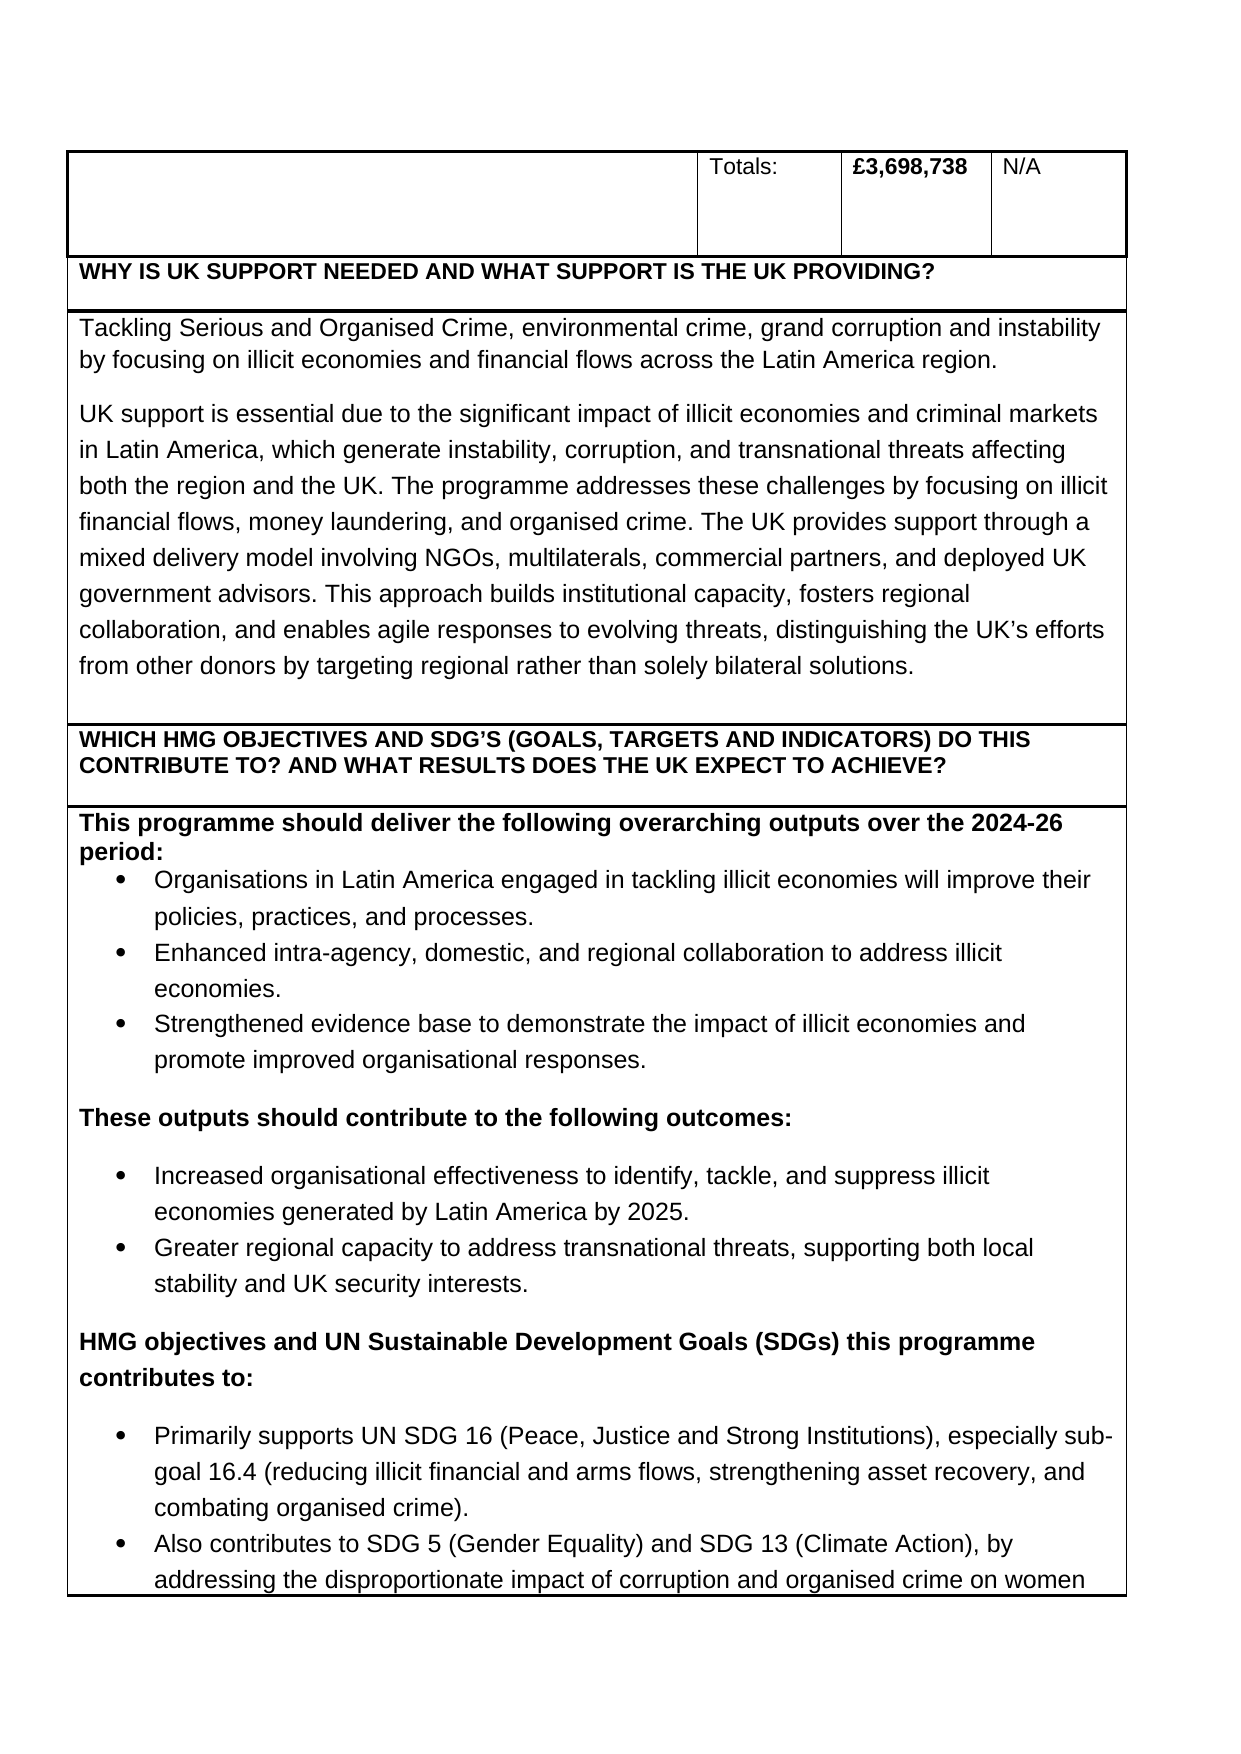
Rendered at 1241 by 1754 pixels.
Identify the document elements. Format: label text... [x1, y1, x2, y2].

table_cell £3,698,738 [842, 153, 991, 255]
table_cell Which HMG objectives and SDG’s (goals, targets and indicators) DO this contribute to? AND WHAT RESULTS DOES THE uK EXPECT TO ACHIEVE? [68, 726, 1126, 805]
table_cell N/A [992, 153, 1125, 255]
table_cell [69, 153, 697, 255]
table_cell WHY IS UK SUPPORT NEEDED AND WHAT SUPPORT IS THE UK PROVIDING? [68, 258, 1126, 309]
table_cell Tackling Serious and Organised Crime, environmental crime, grand corruption and instability by focusing on illicit economies and financial flows across the Latin America region. UK support is essential due to the significant impact of illicit economies and criminal markets in Latin America, which generate instability, corruption, and transnational threats affecting both the region and the UK. The programme addresses these challenges by focusing on illicit financial flows, money laundering, and organised crime. The UK provides support through a mixed delivery model involving NGOs, multilaterals, commercial partners, and deployed UK government advisors. This approach builds institutional capacity, fosters regional collaboration, and enables agile responses to evolving threats, distinguishing the UK’s efforts from other donors by targeting regional rather than solely bilateral solutions. [68, 313, 1126, 723]
table_cell Totals: [698, 153, 841, 255]
table_cell This programme should deliver the following overarching outputs over the 2024-26 period: Organisations in Latin America engaged in tackling illicit economies will improve their policies, practices, and processes. Enhanced intra-agency, domestic, and regional collaboration to address illicit economies. Strengthened evidence base to demonstrate the impact of illicit economies and promote improved organisational responses. These outputs should contribute to the following outcomes: Increased organisational effectiveness to identify, tackle, and suppress illicit economies generated by Latin America by 2025. Greater regional capacity to address transnational threats, supporting both local stability and UK security interests. HMG objectives and UN Sustainable Development Goals (SDGs) this programme contributes to: Primarily supports UN SDG 16 (Peace, Justice and Strong Institutions), especially sub-goal 16.4 (reducing illicit financial and arms flows, strengthening asset recovery, and combating organised crime). Also contributes to SDG 5 (Gender Equality) and SDG 13 (Climate Action), by addressing the disproportionate impact of corruption and organised crime on women and girls and tackling crime-related drivers of climate change. Delivers against HMG’s Latin American Serious Organised Crime Strategy and International Illicit Finance Strategy. [68, 808, 1126, 1593]
